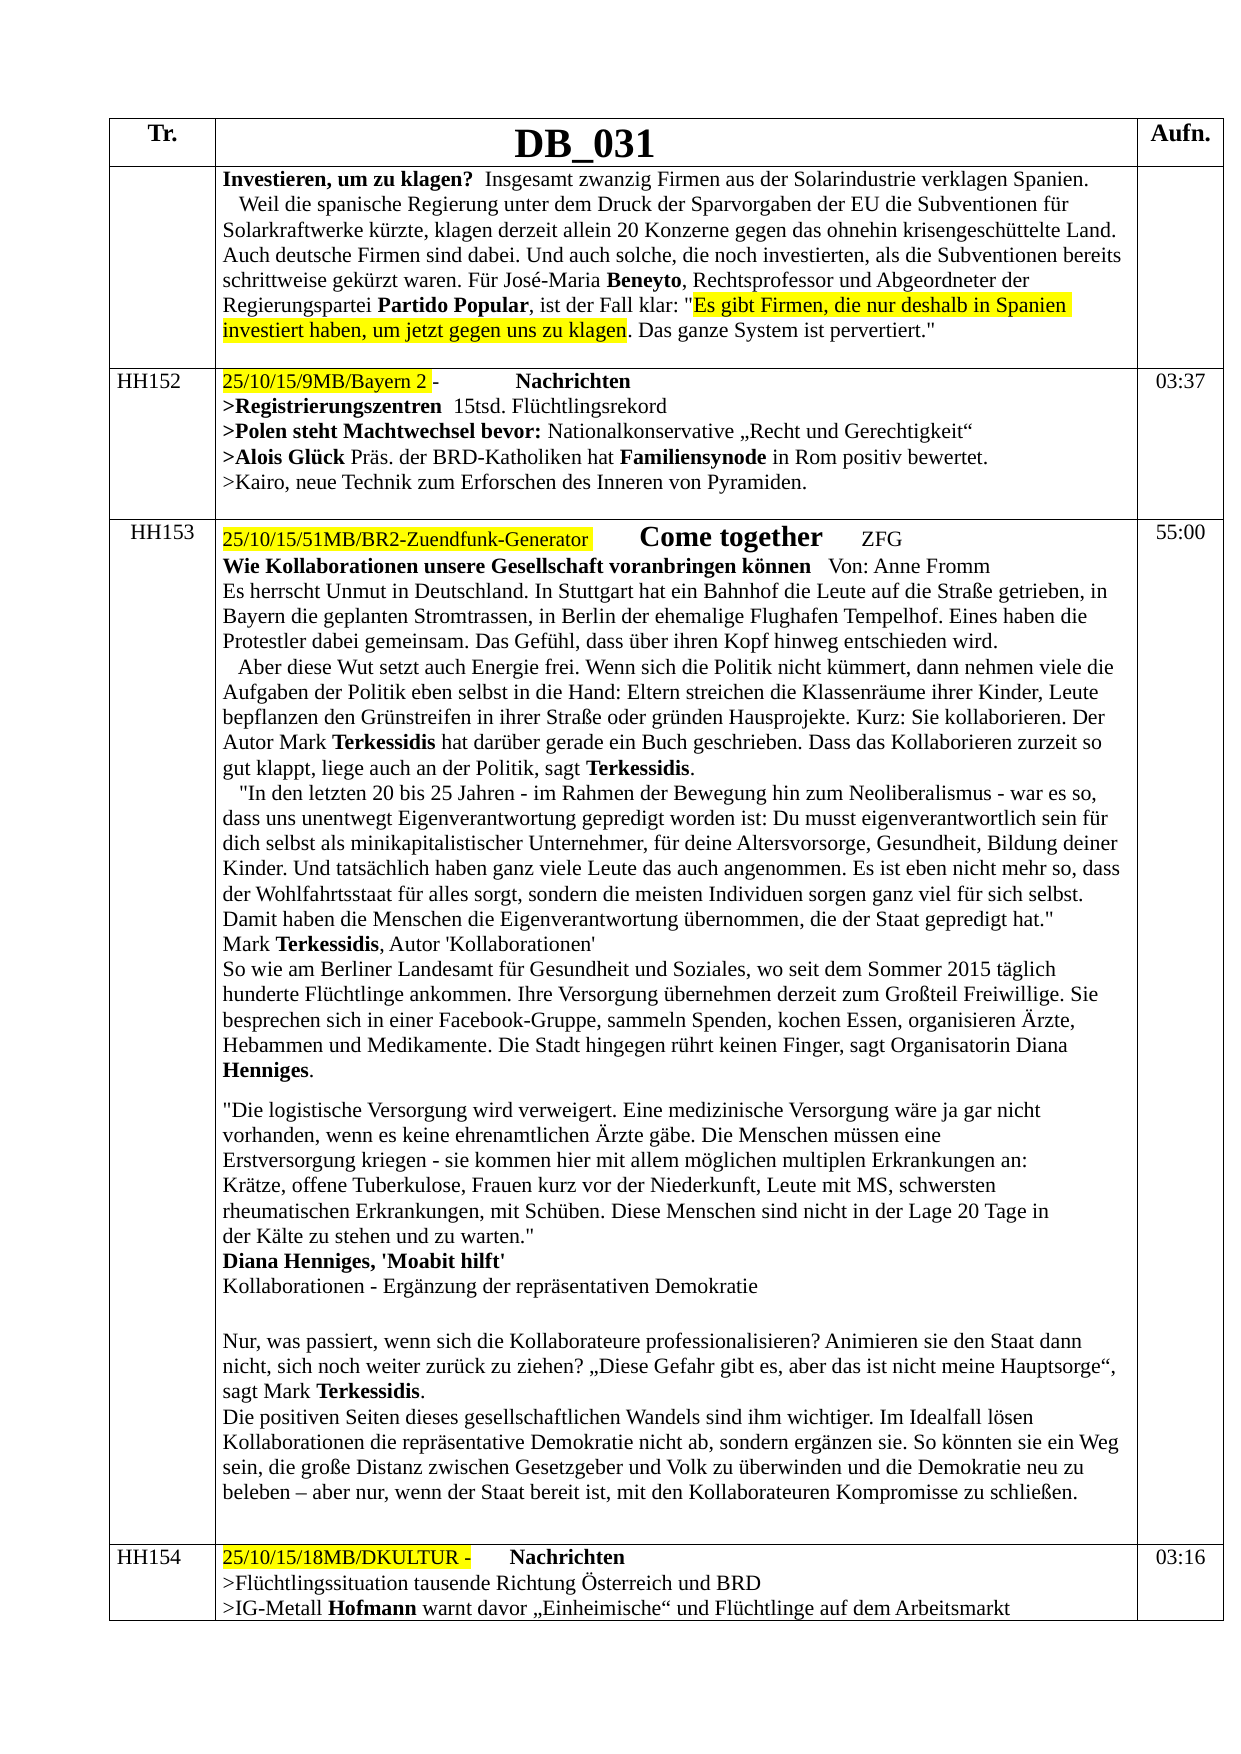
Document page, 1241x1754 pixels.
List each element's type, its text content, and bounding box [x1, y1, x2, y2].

table_cell [1138, 167, 1223, 368]
table_cell 25/10/15/51MB/BR2-Zuendfunk-Generator Come together ZFG Wie Kollaborationen unsere Gesellschaft voranbringen können Von: Anne Fromm Es herrscht Unmut in Deutschland. In Stuttgart hat ein Bahnhof die Leute auf die Straße getrieben, in Bayern die geplanten Stromtrassen, in Berlin der ehemalige Flughafen Tempelhof. Eines haben die Protestler dabei gemeinsam. Das Gefühl, dass über ihren Kopf hinweg entschieden wird. Aber diese Wut setzt auch Energie frei. Wenn sich die Politik nicht kümmert, dann nehmen viele die Aufgaben der Politik eben selbst in die Hand: Eltern streichen die Klassenräume ihrer Kinder, Leute bepflanzen den Grünstreifen in ihrer Straße oder gründen Hausprojekte. Kurz: Sie kollaborieren. Der Autor Mark Terkessidis hat darüber gerade ein Buch geschrieben. Dass das Kollaborieren zurzeit so gut klappt, liege auch an der Politik, sagt Terkessidis. "In den letzten 20 bis 25 Jahren - im Rahmen der Bewegung hin zum Neoliberalismus - war es so, dass uns unentwegt Eigenverantwortung gepredigt worden ist: Du musst eigenverantwortlich sein für dich selbst als minikapitalistischer Unternehmer, für deine Altersvorsorge, Gesundheit, Bildung deiner Kinder. Und tatsächlich haben ganz viele Leute das auch angenommen. Es ist eben nicht mehr so, dass der Wohlfahrtsstaat für alles sorgt, sondern die meisten Individuen sorgen ganz viel für sich selbst. Damit haben die Menschen die Eigenverantwortung übernommen, die der Staat gepredigt hat." Mark Terkessidis, Autor 'Kollaborationen' So wie am Berliner Landesamt für Gesundheit und Soziales, wo seit dem Sommer 2015 täglich hunderte Flüchtlinge ankommen. Ihre Versorgung übernehmen derzeit zum Großteil Freiwillige. Sie besprechen sich in einer Facebook-Gruppe, sammeln Spenden, kochen Essen, organisieren Ärzte, Hebammen und Medikamente. Die Stadt hingegen rührt keinen Finger, sagt Organisatorin Diana Henniges. "Die logistische Versorgung wird verweigert. Eine medizinische Versorgung wäre ja gar nicht vorhanden, wenn es keine ehrenamtlichen Ärzte gäbe. Die Menschen müssen eine Erstversorgung kriegen - sie kommen hier mit allem möglichen multiplen Erkrankungen an: Krätze, offene Tuberkulose, Frauen kurz vor der Niederkunft, Leute mit MS, schwersten rheumatischen Erkrankungen, mit Schüben. Diese Menschen sind nicht in der Lage 20 Tage in der Kälte zu stehen und zu warten." Diana Henniges, 'Moabit hilft' Kollaborationen - Ergänzung der repräsentativen Demokratie Nur, was passiert, wenn sich die Kollaborateure professionalisieren? Animieren sie den Staat dann nicht, sich noch weiter zurück zu ziehen? „Diese Gefahr gibt es, aber das ist nicht meine Hauptsorge“, sagt Mark Terkessidis. Die positiven Seiten dieses gesellschaftlichen Wandels sind ihm wichtiger. Im Idealfall lösen Kollaborationen die repräsentative Demokratie nicht ab, sondern ergänzen sie. So könnten sie ein Weg sein, die große Distanz zwischen Gesetzgeber und Volk zu überwinden und die Demokratie neu zu beleben – aber nur, wenn der Staat bereit ist, mit den Kollaborateuren Kompromisse zu schließen. [216, 520, 1137, 1544]
table_cell [110, 167, 215, 368]
table_header DB_031 [216, 119, 1137, 166]
table_cell HH154 [110, 1545, 215, 1620]
table_cell HH152 [110, 369, 215, 519]
table_cell HH153 [110, 520, 215, 1544]
table_cell 25/10/15/18MB/DKULTUR - Nachrichten >Flüchtlingssituation tausende Richtung Österreich und BRD >IG-Metall Hofmann warnt davor „Einheimische“ und Flüchtlinge auf dem Arbeitsmarkt [216, 1545, 1137, 1620]
table_cell 03:16 [1138, 1545, 1223, 1620]
table_cell 03:37 [1138, 369, 1223, 519]
table_header Aufn. [1138, 119, 1223, 166]
table_cell 25/10/15/9MB/Bayern 2 - Nachrichten >Registrierungszentren 15tsd. Flüchtlingsrekord >Polen steht Machtwechsel bevor: Nationalkonservative „Recht und Gerechtigkeit“ >Alois Glück Präs. der BRD-Katholiken hat Familiensynode in Rom positiv bewertet. >Kairo, neue Technik zum Erforschen des Inneren von Pyramiden. [216, 369, 1137, 519]
table_cell 55:00 [1138, 520, 1223, 1544]
table_cell Investieren, um zu klagen? Insgesamt zwanzig Firmen aus der Solarindustrie verklagen Spanien. Weil die spanische Regierung unter dem Druck der Sparvorgaben der EU die Subventionen für Solarkraftwerke kürzte, klagen derzeit allein 20 Konzerne gegen das ohnehin krisengeschüttelte Land. Auch deutsche Firmen sind dabei. Und auch solche, die noch investierten, als die Subventionen bereits schrittweise gekürzt waren. Für José-Maria Beneyto, Rechtsprofessor und Abgeordneter der Regierungspartei Partido Popular, ist der Fall klar: "Es gibt Firmen, die nur deshalb in Spanien investiert haben, um jetzt gegen uns zu klagen. Das ganze System ist pervertiert." [216, 167, 1137, 368]
table_header Tr. [110, 119, 215, 166]
